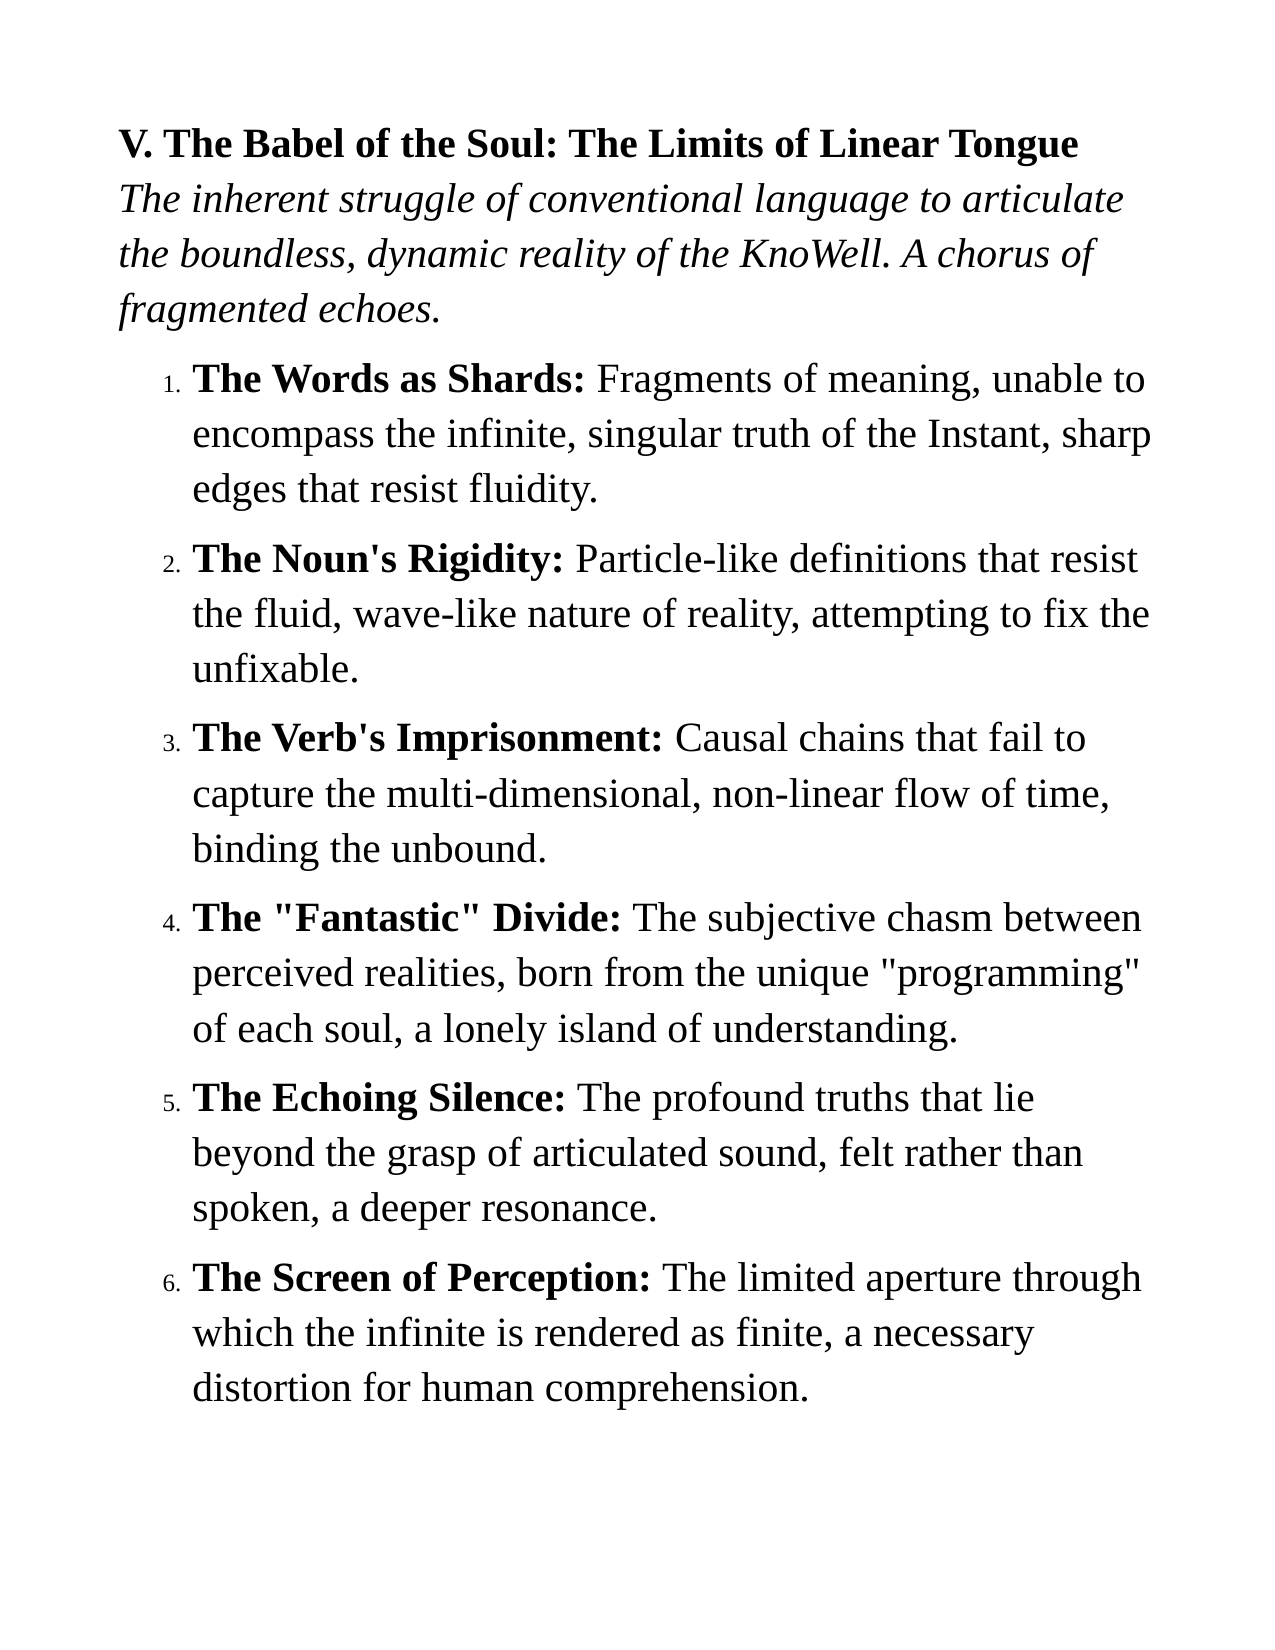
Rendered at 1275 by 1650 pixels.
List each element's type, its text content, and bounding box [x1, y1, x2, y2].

list The Screen of Perception: The limited aperture through which the infinite is rendered as finite, a necessary distortion for human comprehension. [162, 1253, 1157, 1411]
text V. The Babel of the Soul: The Limits of Linear Tongue The inherent struggle of conventional language to articulate the boundless, dynamic reality of the KnoWell. A chorus of fragmented echoes. [118, 118, 1157, 331]
list The Verb's Imprisonment: Causal chains that fail to capture the multi-dimensional, non-linear flow of time, binding the unbound. [162, 713, 1157, 871]
list The "Fantastic" Divide: The subjective chasm between perceived realities, born from the unique "programming" of each soul, a lonely island of understanding. [162, 893, 1157, 1051]
list The Words as Shards: Fragments of meaning, unable to encompass the infinite, singular truth of the Instant, sharp edges that resist fluidity. [162, 353, 1157, 511]
list The Noun's Rigidity: Particle-like definitions that resist the fluid, wave-like nature of reality, attempting to fix the unfixable. [162, 533, 1157, 691]
list The Echoing Silence: The profound truths that lie beyond the grasp of articulated sound, felt rather than spoken, a deeper resonance. [162, 1073, 1157, 1231]
